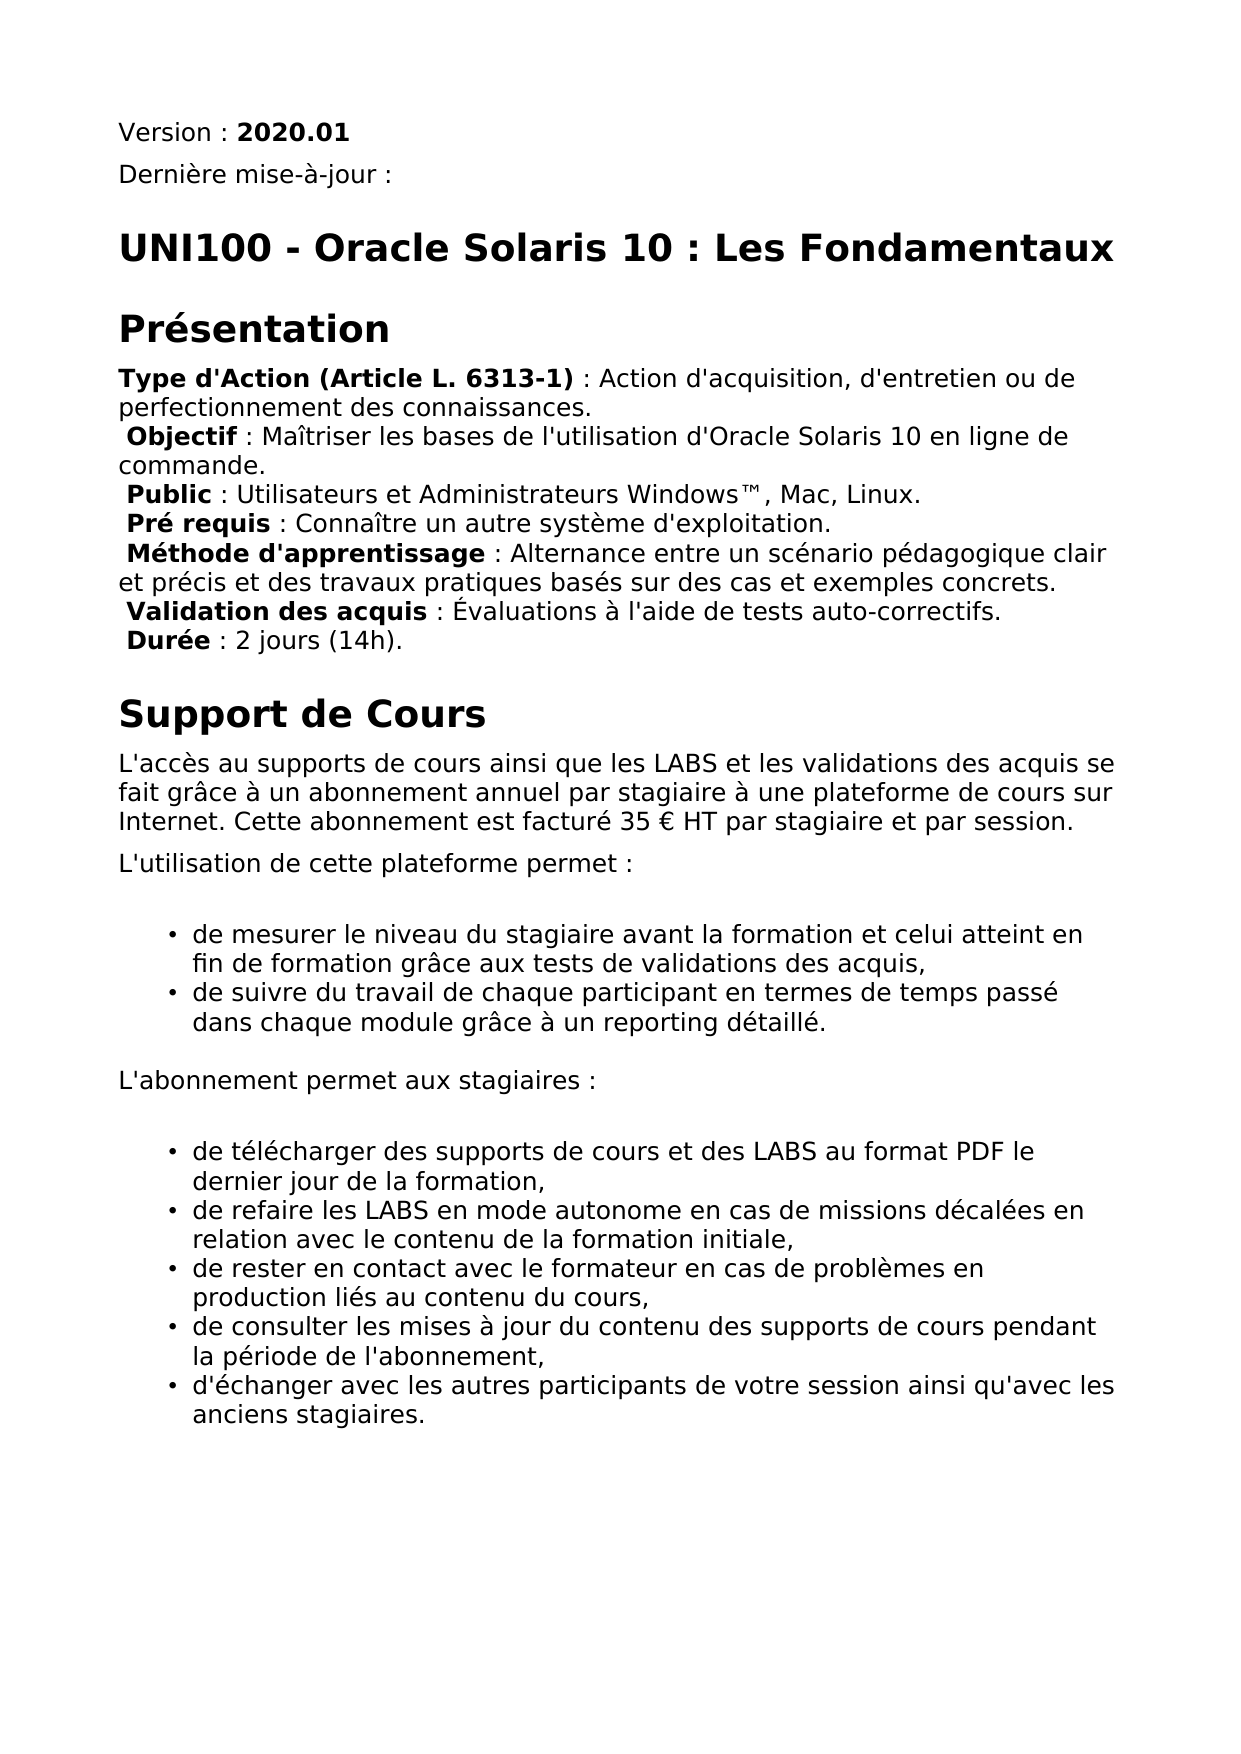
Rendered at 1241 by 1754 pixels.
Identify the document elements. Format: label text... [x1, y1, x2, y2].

list de refaire les LABS en mode autonome en cas de missions décalées en relation avec le contenu de la formation initiale, [177, 1196, 1122, 1254]
list d'échanger avec les autres participants de votre session ainsi qu'avec les anciens stagiaires. [177, 1371, 1122, 1429]
list de mesurer le niveau du stagiaire avant la formation et celui atteint en fin de formation grâce aux tests de validations des acquis, [177, 920, 1122, 978]
list de consulter les mises à jour du contenu des supports de cours pendant la période de l'abonnement, [177, 1312, 1122, 1371]
text L'accès au supports de cours ainsi que les LABS et les validations des acquis se fait grâce à un abonnement annuel par stagiaire à une plateforme de cours sur Internet. Cette abonnement est facturé 35 € HT par stagiaire et par session. [118, 749, 1122, 837]
text Dernière mise-à-jour : [118, 160, 1122, 189]
subtitle Présentation [118, 308, 1122, 351]
list de télécharger des supports de cours et des LABS au format PDF le dernier jour de la formation, [177, 1137, 1122, 1196]
list de suivre du travail de chaque participant en termes de temps passé dans chaque module grâce à un reporting détaillé. [177, 978, 1122, 1037]
text L'utilisation de cette plateforme permet : [118, 849, 1122, 878]
text Type d'Action (Article L. 6313-1) : Action d'acquisition, d'entretien ou de perfectionnement des connaissances. Objectif : Maîtriser les bases de l'utilisation d'Oracle Solaris 10 en ligne de commande. Public : Utilisateurs et Administrateurs Windows™, Mac, Linux. Pré requis : Connaître un autre système d'exploitation. Méthode d'apprentissage : Alternance entre un scénario pédagogique clair et précis et des travaux pratiques basés sur des cas et exemples concrets. Validation des acquis : Évaluations à l'aide de tests auto-correctifs. Durée : 2 jours (14h). [118, 364, 1122, 655]
subtitle Support de Cours [118, 693, 1122, 737]
subtitle UNI100 - Oracle Solaris 10 : Les Fondamentaux [118, 226, 1122, 270]
text Version : 2020.01 [118, 118, 1122, 147]
list de rester en contact avec le formateur en cas de problèmes en production liés au contenu du cours, [177, 1254, 1122, 1312]
text L'abonnement permet aux stagiaires : [118, 1066, 1122, 1096]
